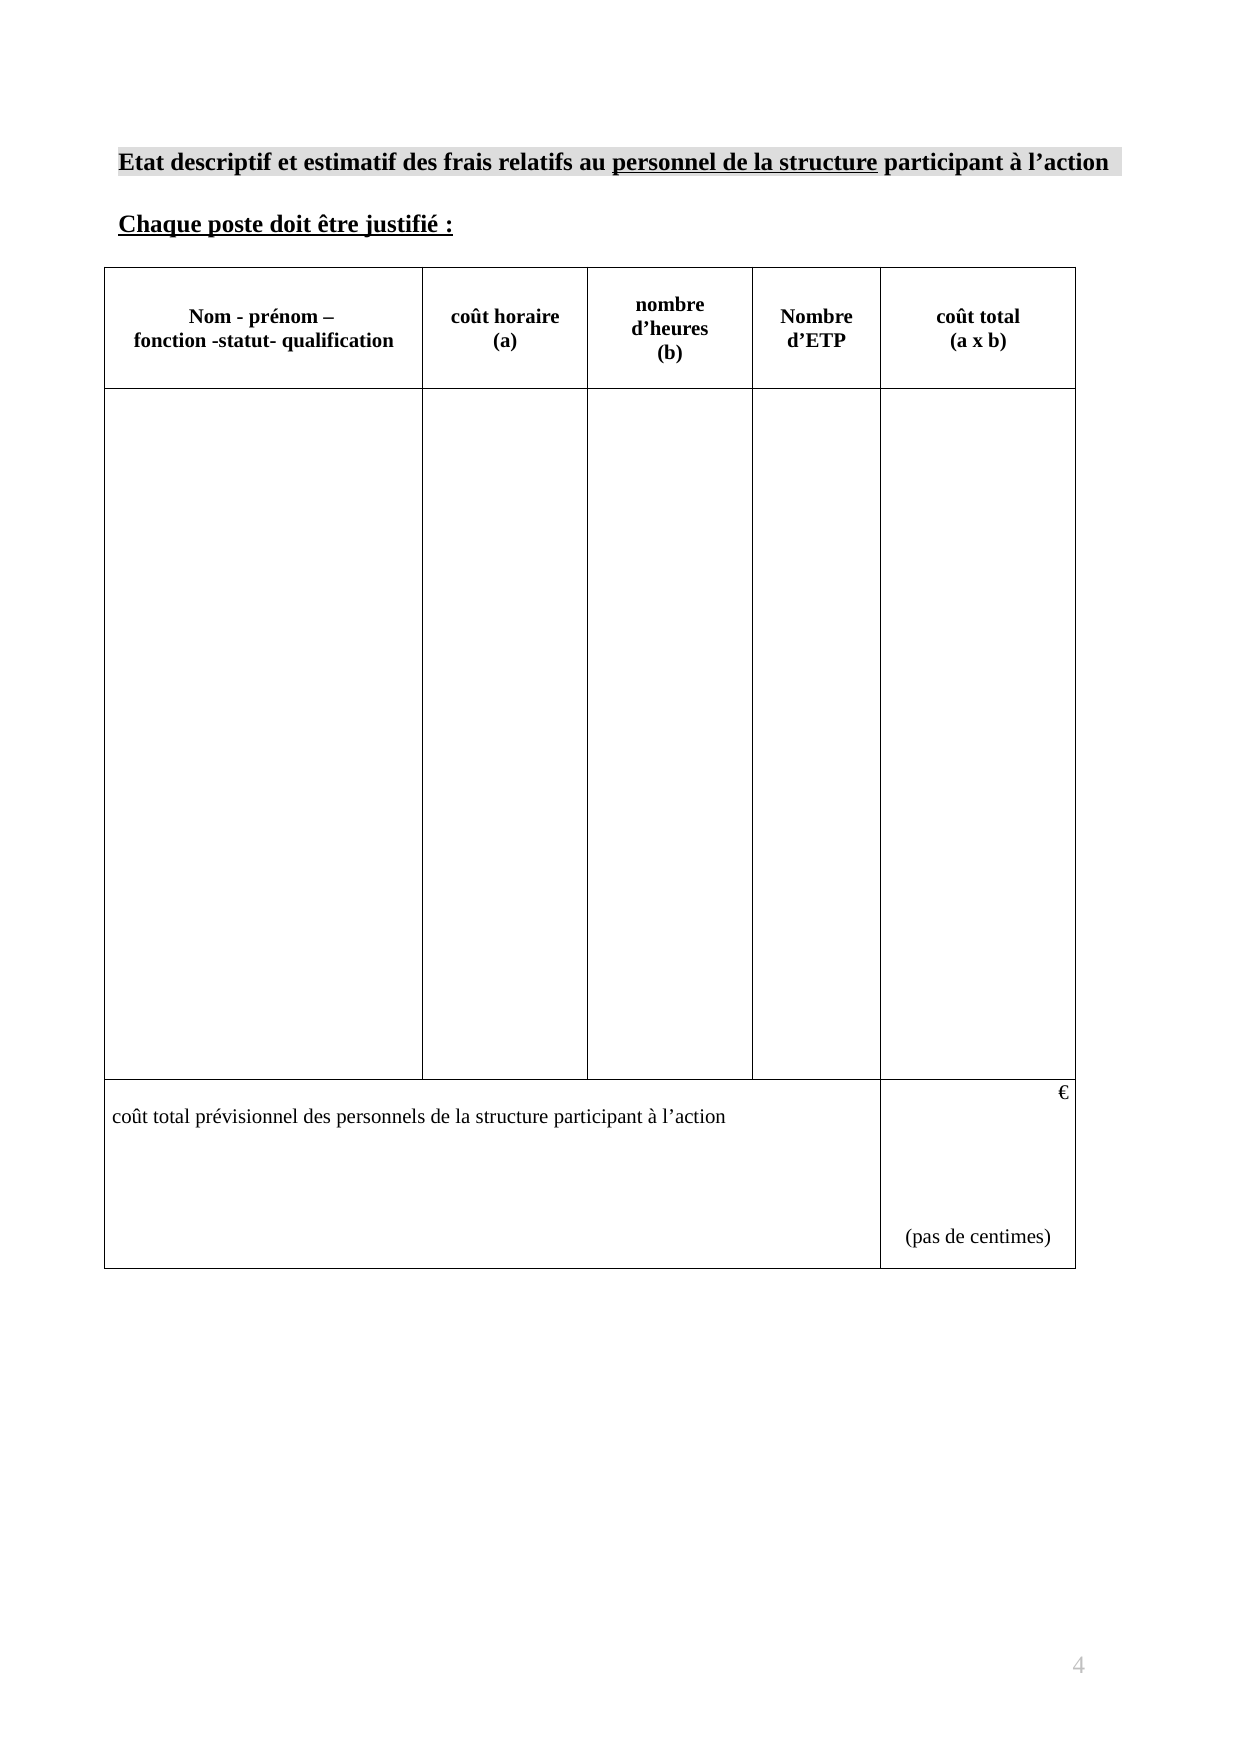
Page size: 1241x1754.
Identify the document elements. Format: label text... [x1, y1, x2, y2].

table_cell [753, 389, 880, 1079]
table_cell € (pas de centimes) [881, 1080, 1075, 1268]
table_cell [881, 389, 1075, 1079]
text Chaque poste doit être justifié : [118, 209, 1122, 238]
table_cell [423, 389, 587, 1079]
table_header Nombre d’ETP [753, 268, 880, 388]
text Etat descriptif et estimatif des frais relatifs au personnel de la structure participant à l’action [118, 147, 1122, 176]
table_header nombre d’heures (b) [588, 268, 752, 388]
table_cell [588, 389, 752, 1079]
table_header Nom - prénom – fonction -statut- qualification [105, 268, 422, 388]
table_header coût horaire (a) [423, 268, 587, 388]
table_header coût total (a x b) [881, 268, 1075, 388]
table_cell coût total prévisionnel des personnels de la structure participant à l’action [105, 1080, 880, 1268]
table_cell [105, 389, 422, 1079]
